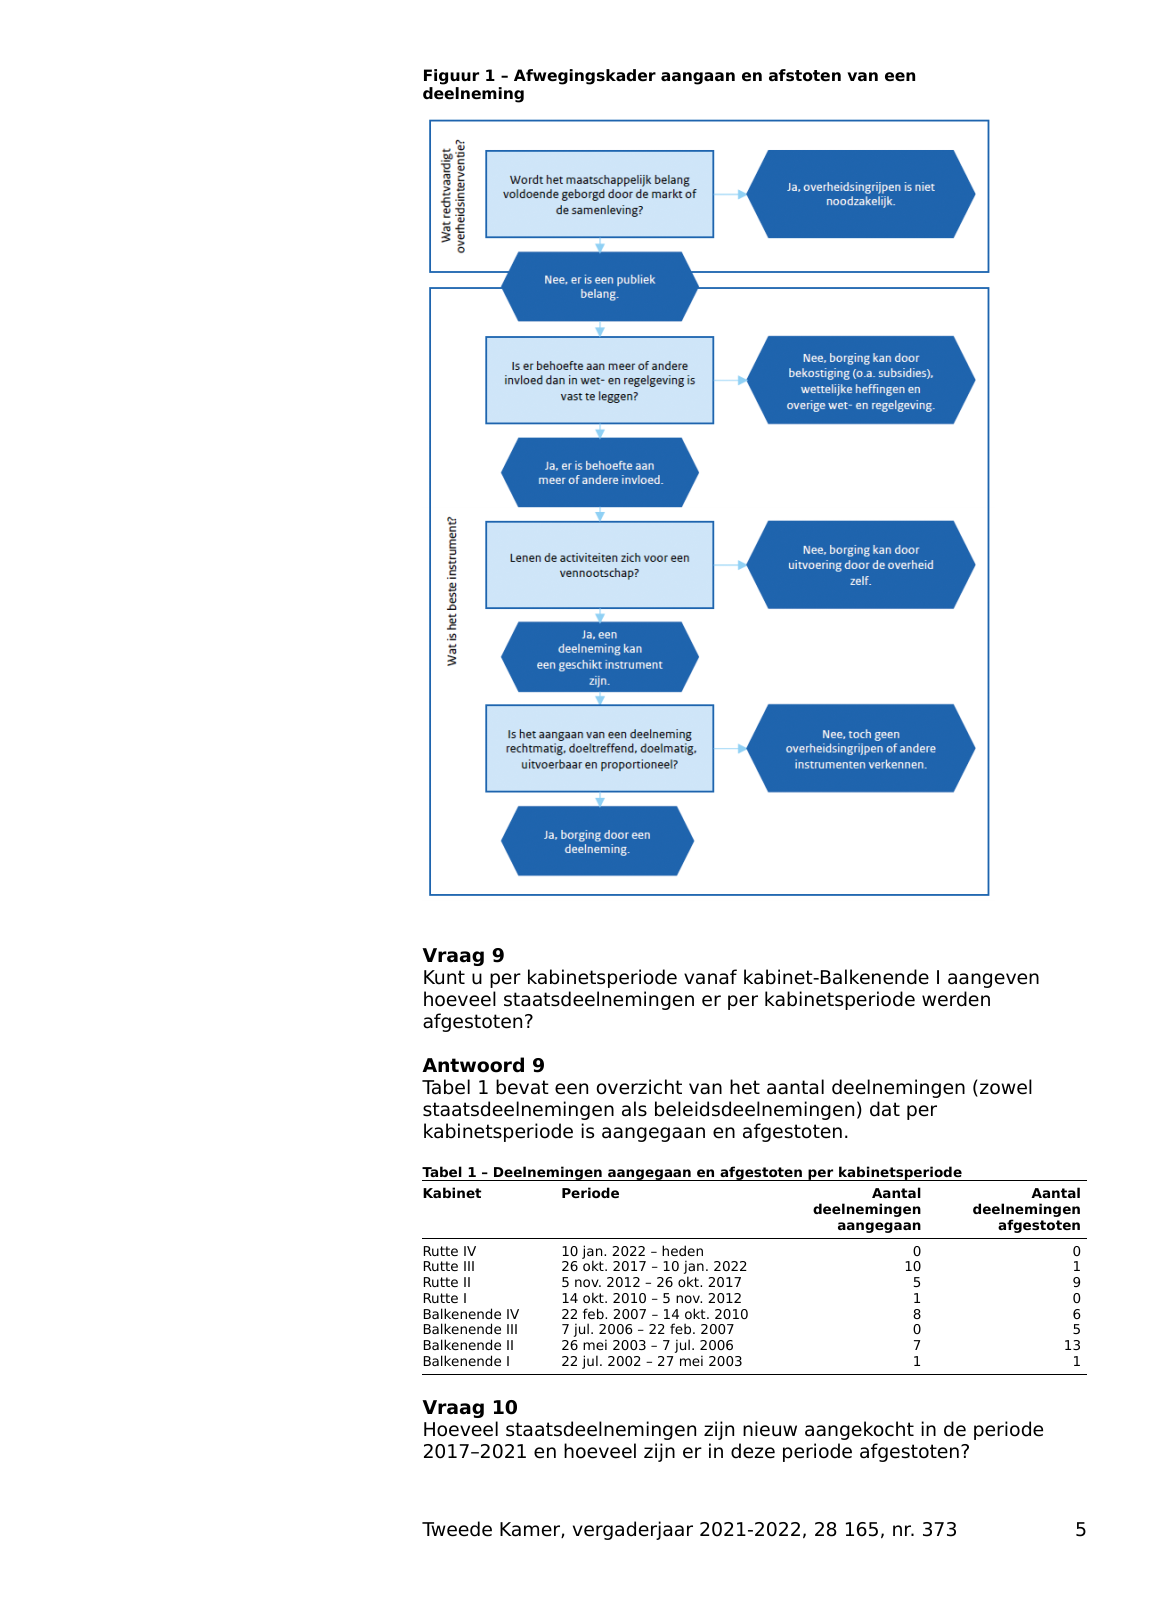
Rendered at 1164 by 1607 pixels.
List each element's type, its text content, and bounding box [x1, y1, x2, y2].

table_cell 1 [927, 1259, 1087, 1275]
table_cell 26 okt. 2017 – 10 jan. 2022 [555, 1259, 762, 1275]
picture [422, 115, 995, 901]
table_header Tabel 1 – Deelnemingen aangegaan en afgestoten per kabinetsperiode [422, 1165, 1087, 1180]
table_cell 5 [927, 1322, 1087, 1338]
table_cell 26 mei 2003 – 7 jul. 2006 [555, 1338, 762, 1354]
text Figuur 1 – Afwegingskader aangaan en afstoten van een deelneming [422, 67, 995, 103]
table_cell 22 jul. 2002 – 27 mei 2003 [555, 1354, 762, 1374]
table_cell Balkenende I [422, 1354, 555, 1374]
table_cell 7 jul. 2006 – 22 feb. 2007 [555, 1322, 762, 1338]
table_cell 10 jan. 2022 – heden [555, 1239, 762, 1259]
table_cell Rutte IV [422, 1239, 555, 1259]
table_cell 8 [762, 1306, 927, 1322]
table_cell Rutte I [422, 1291, 555, 1306]
table_cell 0 [927, 1291, 1087, 1306]
table_cell 1 [927, 1354, 1087, 1374]
table_cell 0 [762, 1322, 927, 1338]
table_cell 13 [927, 1338, 1087, 1354]
table_cell 5 nov. 2012 – 26 okt. 2017 [555, 1275, 762, 1291]
table_cell Balkenende III [422, 1322, 555, 1338]
table_cell 0 [762, 1239, 927, 1259]
table_cell 22 feb. 2007 – 14 okt. 2010 [555, 1306, 762, 1322]
subtitle Vraag 10 [422, 1397, 1087, 1419]
text Hoeveel staatsdeelnemingen zijn nieuw aangekocht in de periode 2017–2021 en hoeveel zijn er in deze periode afgestoten? [422, 1419, 1087, 1463]
table_cell Periode [555, 1181, 762, 1238]
table_cell Balkenende II [422, 1338, 555, 1354]
table_cell 10 [762, 1259, 927, 1275]
table_cell Rutte II [422, 1275, 555, 1291]
table_cell Aantal deelnemingen aangegaan [762, 1181, 927, 1238]
table_cell 5 [762, 1275, 927, 1291]
subtitle Vraag 9 [422, 944, 1087, 967]
table_cell 9 [927, 1275, 1087, 1291]
table_cell Aantal deelnemingen afgestoten [927, 1181, 1087, 1238]
table_cell Balkenende IV [422, 1306, 555, 1322]
table_cell 1 [762, 1354, 927, 1374]
table_cell Kabinet [422, 1181, 555, 1238]
table_cell 0 [927, 1239, 1087, 1259]
table_cell 14 okt. 2010 – 5 nov. 2012 [555, 1291, 762, 1306]
table_cell 7 [762, 1338, 927, 1354]
text Tabel 1 bevat een overzicht van het aantal deelnemingen (zowel staatsdeelnemingen als beleidsdeelnemingen) dat per kabinetsperiode is aangegaan en afgestoten. [422, 1077, 1087, 1143]
table_cell 6 [927, 1306, 1087, 1322]
text Kunt u per kabinetsperiode vanaf kabinet-Balkenende I aangeven hoeveel staatsdeelnemingen er per kabinetsperiode werden afgestoten? [422, 967, 1087, 1032]
table_cell 1 [762, 1291, 927, 1306]
subtitle Antwoord 9 [422, 1055, 1087, 1077]
table_cell Rutte III [422, 1259, 555, 1275]
